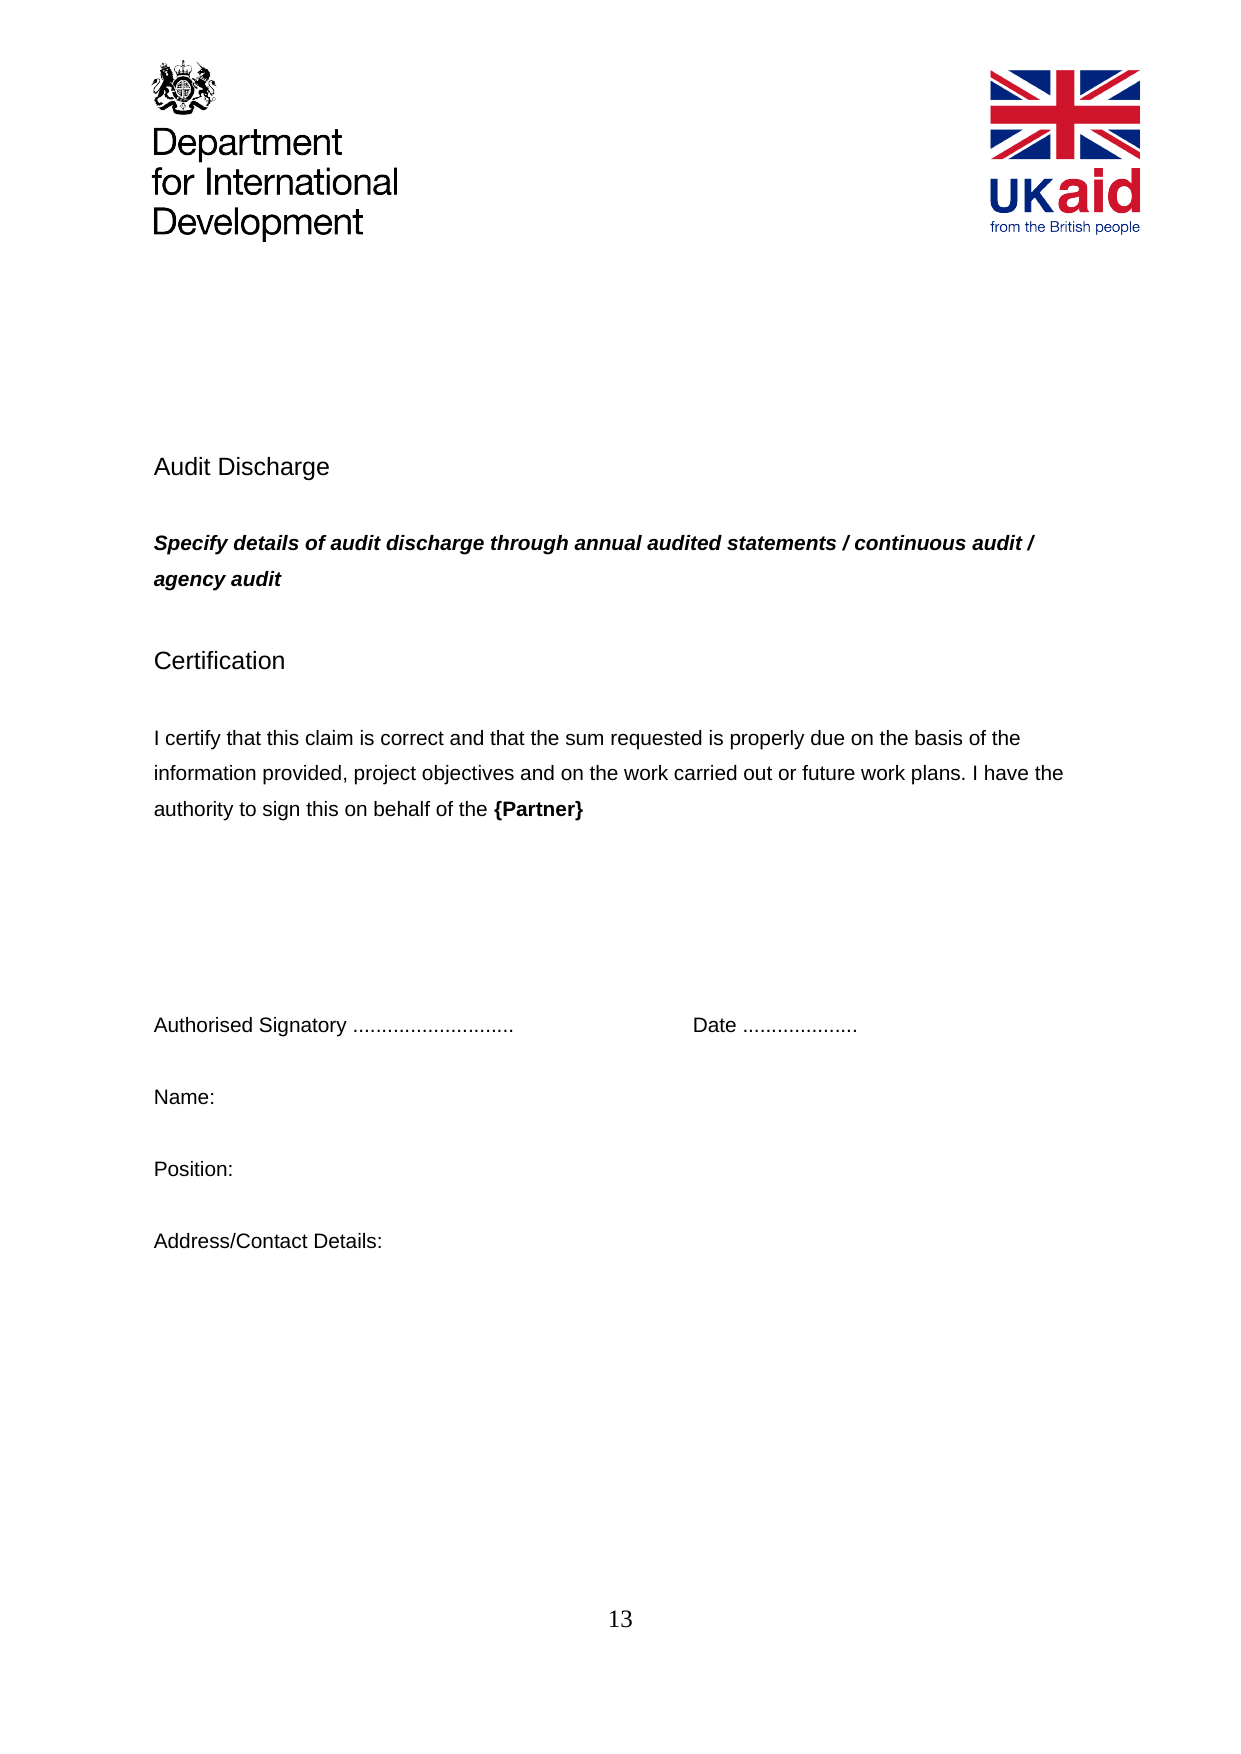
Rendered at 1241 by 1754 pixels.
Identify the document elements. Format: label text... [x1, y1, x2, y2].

text Address/Contact Details: [153, 1228, 1087, 1252]
text Specify details of audit discharge through annual audited statements / continuous audit / agency audit [153, 531, 1087, 591]
text I certify that this claim is correct and that the sum requested is properly due on the basis of the information provided, project objectives and on the work carried out or future work plans. I have the authority to sign this on behalf of the {Partner} [153, 725, 1087, 821]
text Authorised Signatory ............................ Date .................... [153, 1013, 1087, 1037]
text Audit Discharge [153, 452, 1087, 481]
text Certification [153, 646, 1087, 675]
text Position: [153, 1157, 1087, 1181]
text Name: [153, 1085, 1087, 1109]
